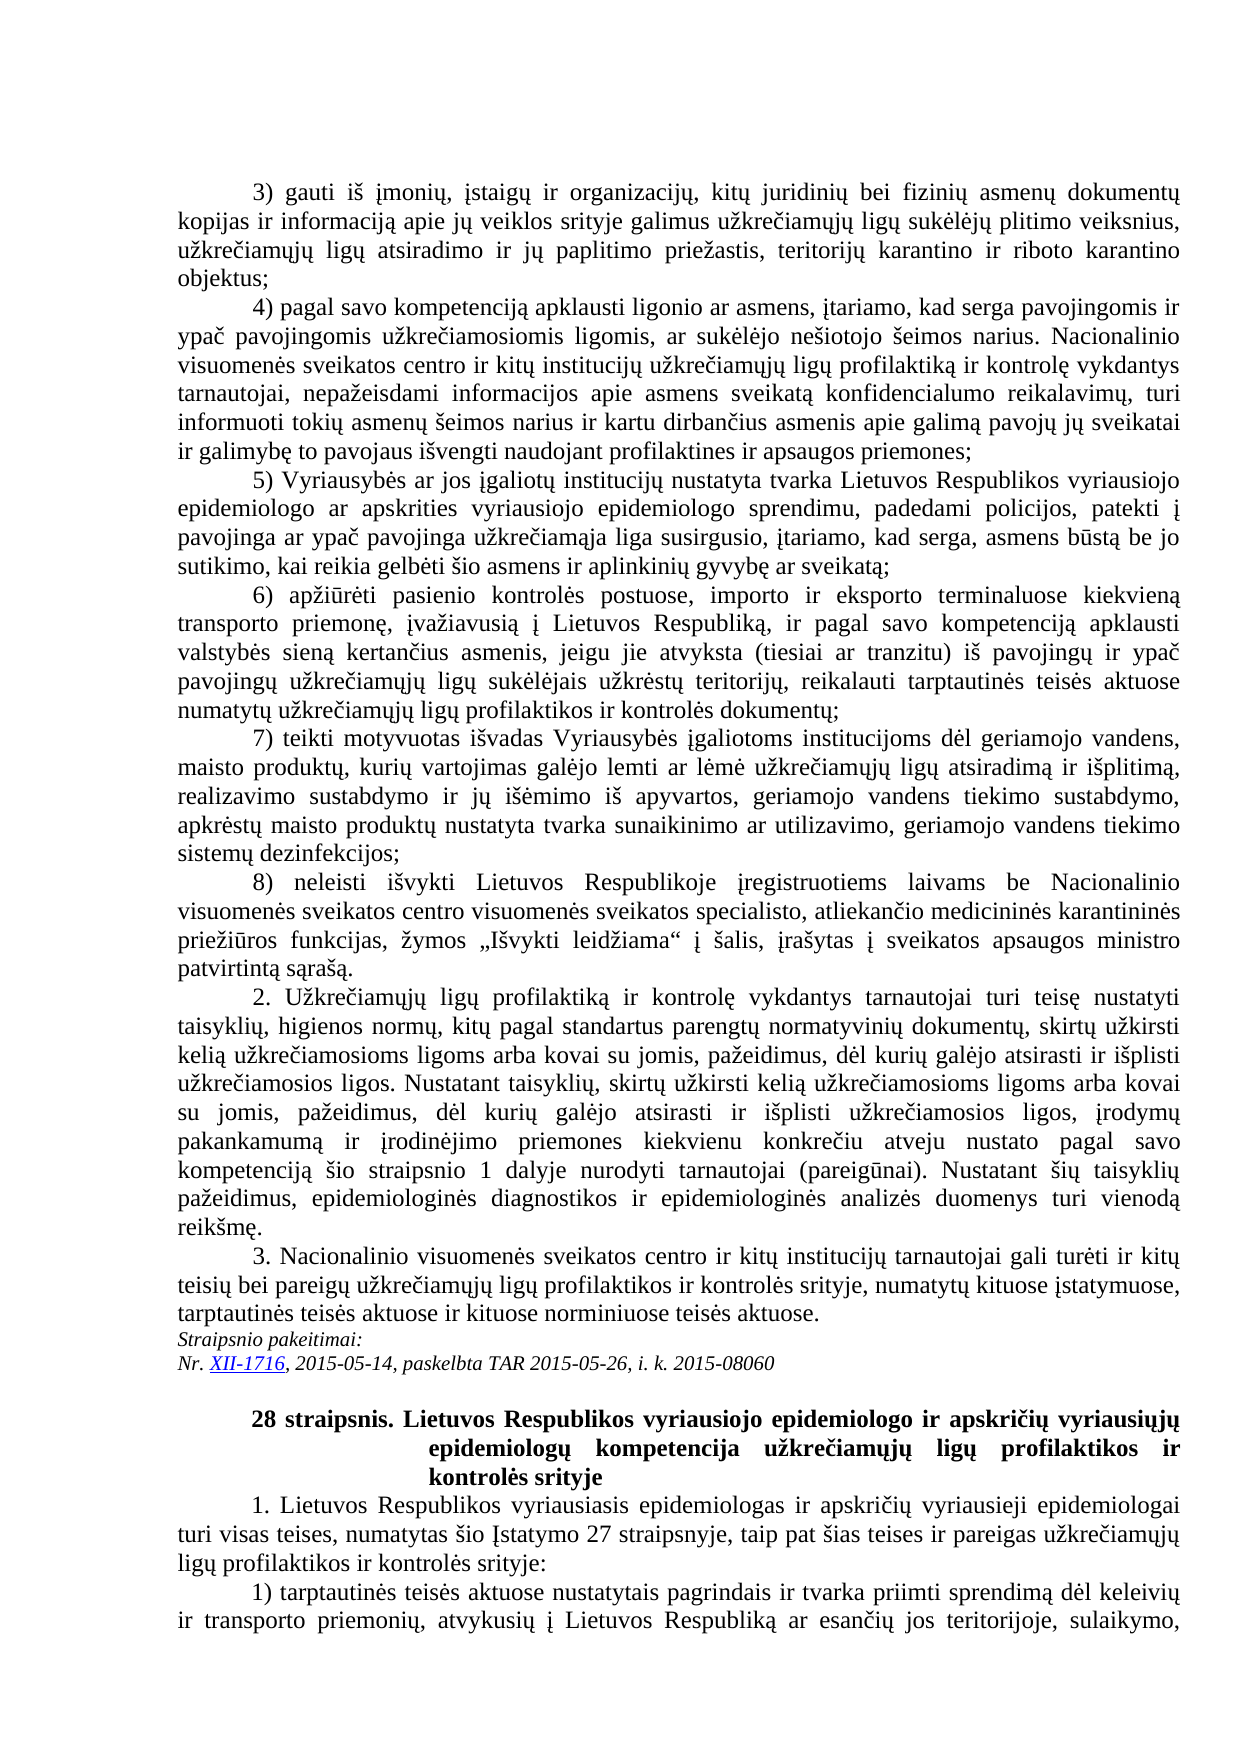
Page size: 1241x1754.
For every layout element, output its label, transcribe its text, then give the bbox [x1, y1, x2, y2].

text 5) Vyriausybės ar jos įgaliotų institucijų nustatyta tvarka Lietuvos Respublikos vyriausiojo epidemiologo ar apskrities vyriausiojo epidemiologo sprendimu, padedami policijos, patekti į pavojinga ar ypač pavojinga užkrečiamąja liga susirgusio, įtariamo, kad serga, asmens būstą be jo sutikimo, kai reikia gelbėti šio asmens ir aplinkinių gyvybę ar sveikatą; [177, 465, 1181, 580]
text 4) pagal savo kompetenciją apklausti ligonio ar asmens, įtariamo, kad serga pavojingomis ir ypač pavojingomis užkrečiamosiomis ligomis, ar sukėlėjo nešiotojo šeimos narius. Nacionalinio visuomenės sveikatos centro ir kitų institucijų užkrečiamųjų ligų profilaktiką ir kontrolę vykdantys tarnautojai, nepažeisdami informacijos apie asmens sveikatą konfidencialumo reikalavimų, turi informuoti tokių asmenų šeimos narius ir kartu dirbančius asmenis apie galimą pavojų jų sveikatai ir galimybę to pavojaus išvengti naudojant profilaktines ir apsaugos priemones; [177, 292, 1181, 465]
text 28 straipsnis. Lietuvos Respublikos vyriausiojo epidemiologo ir apskričių vyriausiųjų epidemiologų kompetencija užkrečiamųjų ligų profilaktikos ir kontrolės srityje [251, 1404, 1181, 1490]
text 2. Užkrečiamųjų ligų profilaktiką ir kontrolę vykdantys tarnautojai turi teisę nustatyti taisyklių, higienos normų, kitų pagal standartus parengtų normatyvinių dokumentų, skirtų užkirsti kelią užkrečiamosioms ligoms arba kovai su jomis, pažeidimus, dėl kurių galėjo atsirasti ir išplisti užkrečiamosios ligos. Nustatant taisyklių, skirtų užkirsti kelią užkrečiamosioms ligoms arba kovai su jomis, pažeidimus, dėl kurių galėjo atsirasti ir išplisti užkrečiamosios ligos, įrodymų pakankamumą ir įrodinėjimo priemones kiekvienu konkrečiu atveju nustato pagal savo kompetenciją šio straipsnio 1 dalyje nurodyti tarnautojai (pareigūnai). Nustatant šių taisyklių pažeidimus, epidemiologinės diagnostikos ir epidemiologinės analizės duomenys turi vienodą reikšmę. [177, 982, 1181, 1241]
text 8) neleisti išvykti Lietuvos Respublikoje įregistruotiems laivams be Nacionalinio visuomenės sveikatos centro visuomenės sveikatos specialisto, atliekančio medicininės karantininės priežiūros funkcijas, žymos „Išvykti leidžiama“ į šalis, įrašytas į sveikatos apsaugos ministro patvirtintą sąrašą. [177, 867, 1181, 982]
text 7) teikti motyvuotas išvadas Vyriausybės įgaliotoms institucijoms dėl geriamojo vandens, maisto produktų, kurių vartojimas galėjo lemti ar lėmė užkrečiamųjų ligų atsiradimą ir išplitimą, realizavimo sustabdymo ir jų išėmimo iš apyvartos, geriamojo vandens tiekimo sustabdymo, apkrėstų maisto produktų nustatyta tvarka sunaikinimo ar utilizavimo, geriamojo vandens tiekimo sistemų dezinfekcijos; [177, 723, 1181, 867]
text 3. Nacionalinio visuomenės sveikatos centro ir kitų institucijų tarnautojai gali turėti ir kitų teisių bei pareigų užkrečiamųjų ligų profilaktikos ir kontrolės srityje, numatytų kituose įstatymuose, tarptautinės teisės aktuose ir kituose norminiuose teisės aktuose. [177, 1241, 1181, 1327]
text 1) tarptautinės teisės aktuose nustatytais pagrindais ir tvarka priimti sprendimą dėl keleivių ir transporto priemonių, atvykusių į Lietuvos Respubliką ar esančių jos teritorijoje, sulaikymo, [177, 1577, 1181, 1634]
text 6) apžiūrėti pasienio kontrolės postuose, importo ir eksporto terminaluose kiekvieną transporto priemonę, įvažiavusią į Lietuvos Respubliką, ir pagal savo kompetenciją apklausti valstybės sieną kertančius asmenis, jeigu jie atvyksta (tiesiai ar tranzitu) iš pavojingų ir ypač pavojingų užkrečiamųjų ligų sukėlėjais užkrėstų teritorijų, reikalauti tarptautinės teisės aktuose numatytų užkrečiamųjų ligų profilaktikos ir kontrolės dokumentų; [177, 580, 1181, 723]
text Straipsnio pakeitimai: [177, 1327, 1181, 1351]
text 1. Lietuvos Respublikos vyriausiasis epidemiologas ir apskričių vyriausieji epidemiologai turi visas teises, numatytas šio Įstatymo 27 straipsnyje, taip pat šias teises ir pareigas užkrečiamųjų ligų profilaktikos ir kontrolės srityje: [177, 1490, 1181, 1577]
text 3) gauti iš įmonių, įstaigų ir organizacijų, kitų juridinių bei fizinių asmenų dokumentų kopijas ir informaciją apie jų veiklos srityje galimus užkrečiamųjų ligų sukėlėjų plitimo veiksnius, užkrečiamųjų ligų atsiradimo ir jų paplitimo priežastis, teritorijų karantino ir riboto karantino objektus; [177, 177, 1181, 292]
text Nr. XII-1716, 2015-05-14, paskelbta TAR 2015-05-26, i. k. 2015-08060 [177, 1351, 1181, 1375]
